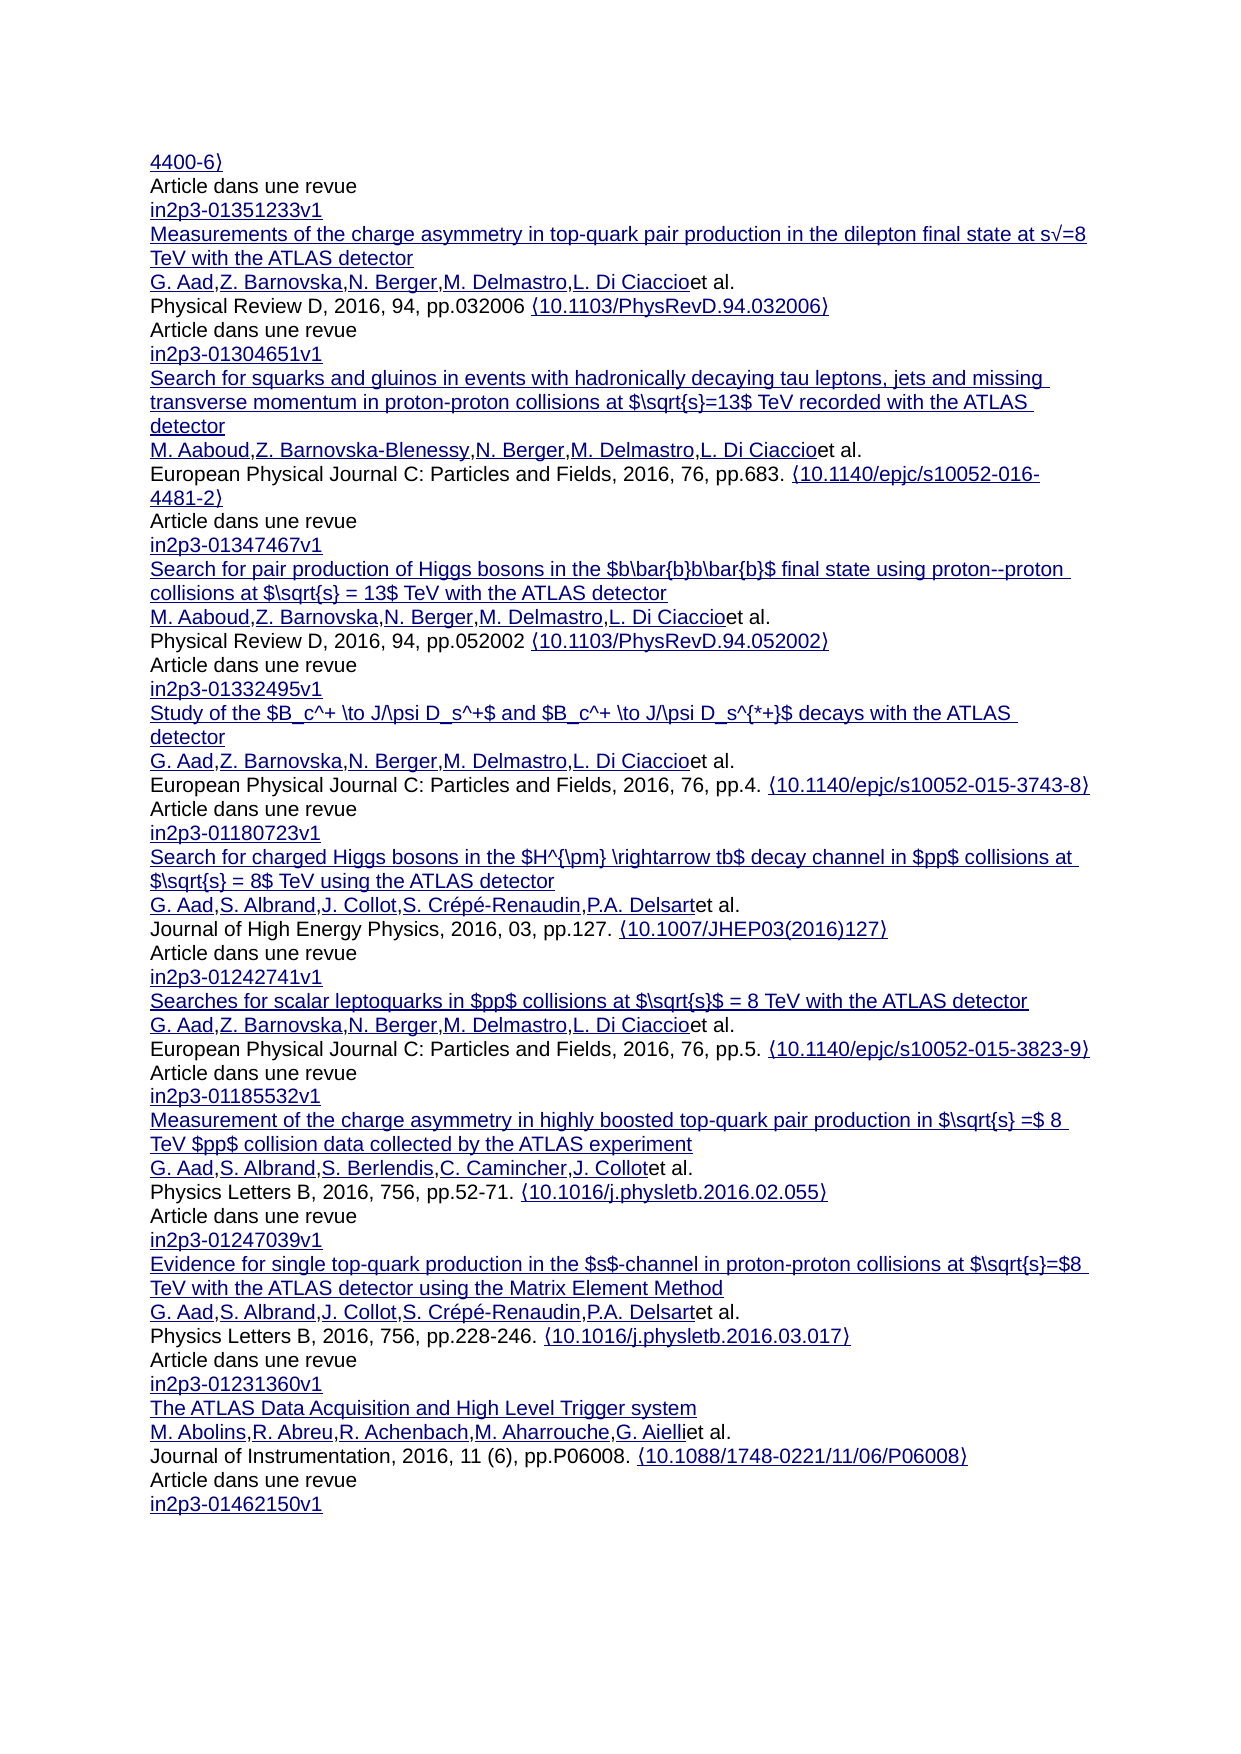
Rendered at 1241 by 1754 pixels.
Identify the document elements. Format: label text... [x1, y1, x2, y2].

table_cell 4400-6⟩ Article dans une revue in2p3-01351233v1 [150, 150, 1090, 222]
table_cell Evidence for single top-quark production in the $s$-channel in proton-proton collisions at $\sqrt{s}=$8 TeV with the ATLAS detector using the Matrix Element Method G. Aad,S. Albrand,J. Collot,S. Crépé-Renaudin,P.A. Delsartet al. Physics Letters B, 2016, 756, pp.228-246. ⟨10.1016/j.physletb.2016.03.017⟩ Article dans une revue in2p3-01231360v1 [150, 1252, 1090, 1396]
table_cell Search for charged Higgs bosons in the $H^{\pm} \rightarrow tb$ decay channel in $pp$ collisions at $\sqrt{s} = 8$ TeV using the ATLAS detector G. Aad,S. Albrand,J. Collot,S. Crépé-Renaudin,P.A. Delsartet al. Journal of High Energy Physics, 2016, 03, pp.127. ⟨10.1007/JHEP03(2016)127⟩ Article dans une revue in2p3-01242741v1 [150, 845, 1090, 988]
table_cell The ATLAS Data Acquisition and High Level Trigger system M. Abolins,R. Abreu,R. Achenbach,M. Aharrouche,G. Aielliet al. Journal of Instrumentation, 2016, 11 (6), pp.P06008. ⟨10.1088/1748-0221/11/06/P06008⟩ Article dans une revue in2p3-01462150v1 [150, 1396, 1090, 1516]
table_cell Measurement of the charge asymmetry in highly boosted top-quark pair production in $\sqrt{s} =$ 8 TeV $pp$ collision data collected by the ATLAS experiment G. Aad,S. Albrand,S. Berlendis,C. Camincher,J. Collotet al. Physics Letters B, 2016, 756, pp.52-71. ⟨10.1016/j.physletb.2016.02.055⟩ Article dans une revue in2p3-01247039v1 [150, 1108, 1090, 1252]
table_cell Search for pair production of Higgs bosons in the $b\bar{b}b\bar{b}$ final state using proton--proton collisions at $\sqrt{s} = 13$ TeV with the ATLAS detector M. Aaboud,Z. Barnovska,N. Berger,M. Delmastro,L. Di Ciaccioet al. Physical Review D, 2016, 94, pp.052002 ⟨10.1103/PhysRevD.94.052002⟩ Article dans une revue in2p3-01332495v1 [150, 557, 1090, 701]
table_cell Search for squarks and gluinos in events with hadronically decaying tau leptons, jets and missing transverse momentum in proton-proton collisions at $\sqrt{s}=13$ TeV recorded with the ATLAS detector M. Aaboud,Z. Barnovska-Blenessy,N. Berger,M. Delmastro,L. Di Ciaccioet al. European Physical Journal C: Particles and Fields, 2016, 76, pp.683. ⟨10.1140/epjc/s10052-016-4481-2⟩ Article dans une revue in2p3-01347467v1 [150, 366, 1090, 557]
table_cell Measurements of the charge asymmetry in top-quark pair production in the dilepton final state at s√=8 TeV with the ATLAS detector G. Aad,Z. Barnovska,N. Berger,M. Delmastro,L. Di Ciaccioet al. Physical Review D, 2016, 94, pp.032006 ⟨10.1103/PhysRevD.94.032006⟩ Article dans une revue in2p3-01304651v1 [150, 222, 1090, 366]
table_cell Study of the $B_c^+ \to J/\psi D_s^+$ and $B_c^+ \to J/\psi D_s^{*+}$ decays with the ATLAS detector G. Aad,Z. Barnovska,N. Berger,M. Delmastro,L. Di Ciaccioet al. European Physical Journal C: Particles and Fields, 2016, 76, pp.4. ⟨10.1140/epjc/s10052-015-3743-8⟩ Article dans une revue in2p3-01180723v1 [150, 701, 1090, 845]
table_cell Searches for scalar leptoquarks in $pp$ collisions at $\sqrt{s}$ = 8 TeV with the ATLAS detector G. Aad,Z. Barnovska,N. Berger,M. Delmastro,L. Di Ciaccioet al. European Physical Journal C: Particles and Fields, 2016, 76, pp.5. ⟨10.1140/epjc/s10052-015-3823-9⟩ Article dans une revue in2p3-01185532v1 [150, 989, 1090, 1108]
